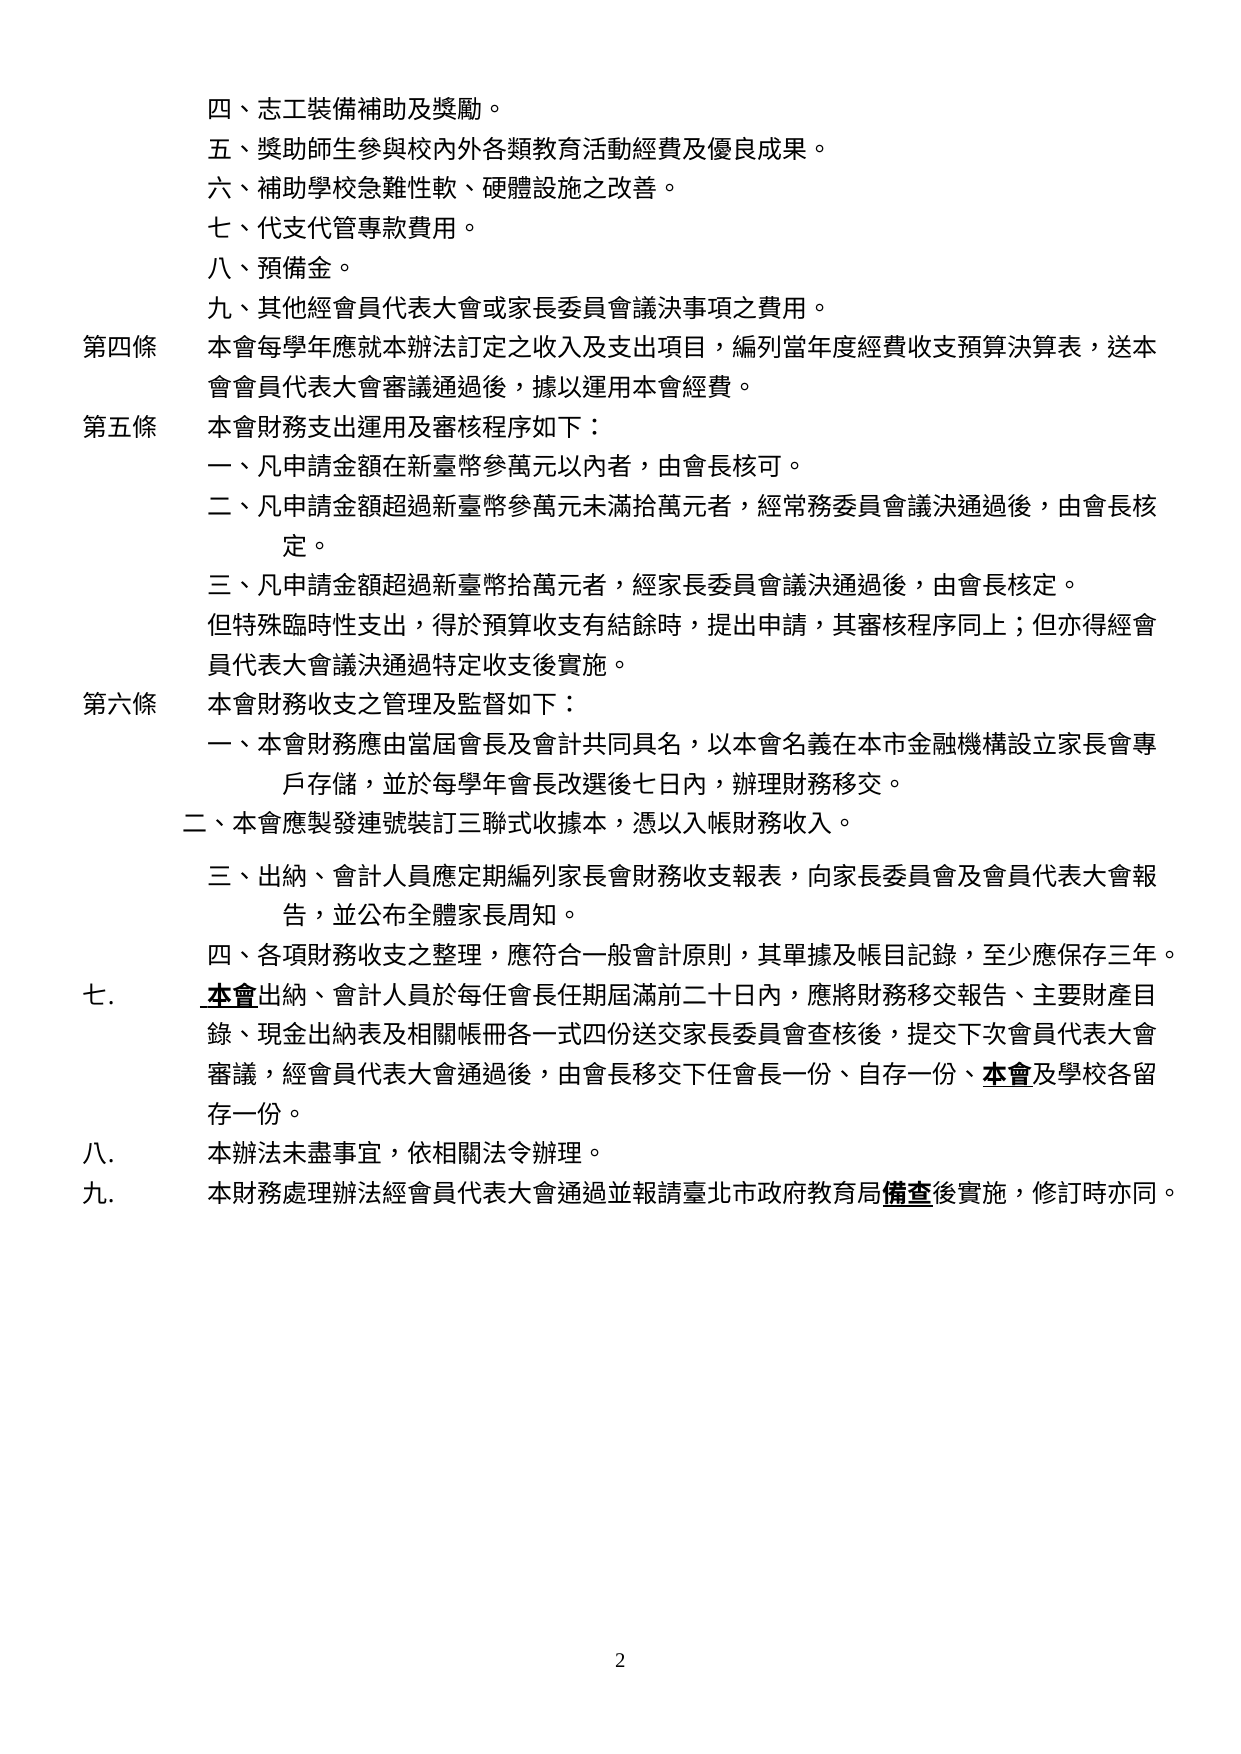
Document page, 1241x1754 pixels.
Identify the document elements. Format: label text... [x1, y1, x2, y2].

text 三、出納、會計人員應定期編列家長會財務收支報表，向家長委員會及會員代表大會報告，並公布全體家長周知。 [208, 854, 1158, 934]
text 二、凡申請金額超過新臺幣參萬元未滿拾萬元者，經常務委員會議決通過後，由會長核定。 [208, 485, 1158, 564]
subtitle 第六條 本會財務收支之管理及監督如下： [83, 683, 1158, 723]
subtitle 第五條 本會財務支出運用及審核程序如下： [83, 405, 1158, 445]
subtitle 本會出納、會計人員於每任會長任期屆滿前二十日內，應將財務移交報告、主要財產目錄、現金出納表及相關帳冊各一式四份送交家長委員會查核後，提交下次會員代表大會審議，經會員代表大會通過後，由會長移交下任會長一份、自存一份、本會及學校各留存一份。 [83, 973, 1158, 1132]
subtitle 第四條 本會每學年應就本辦法訂定之收入及支出項目，編列當年度經費收支預算決算表，送本會會員代表大會審議通過後，據以運用本會經費。 [83, 326, 1158, 405]
text 四、各項財務收支之整理，應符合一般會計原則，其單據及帳目記錄，至少應保存三年。 [208, 934, 1158, 973]
subtitle 本財務處理辦法經會員代表大會通過並報請臺北市政府教育局備查後實施，修訂時亦同。 [83, 1172, 1158, 1212]
text 四、志工裝備補助及獎勵。 [83, 88, 1158, 128]
text 五、獎助師生參與校內外各類教育活動經費及優良成果。 [83, 128, 1158, 167]
text 六、補助學校急難性軟、硬體設施之改善。 [83, 167, 1158, 207]
subtitle 本辦法未盡事宜，依相關法令辦理。 [83, 1132, 1158, 1172]
text 一、凡申請金額在新臺幣參萬元以內者，由會長核可。 [83, 445, 1158, 485]
text 七、代支代管專款費用。 [83, 207, 1158, 247]
text 三、凡申請金額超過新臺幣拾萬元者，經家長委員會議決通過後，由會長核定。 [208, 564, 1158, 604]
text 一、本會財務應由當屆會長及會計共同具名，以本會名義在本市金融機構設立家長會專戶存儲，並於每學年會長改選後七日內，辦理財務移交。 [208, 723, 1158, 802]
subtitle 但特殊臨時性支出，得於預算收支有結餘時，提出申請，其審核程序同上；但亦得經會員代表大會議決通過特定收支後實施。 [208, 604, 1158, 683]
subtitle 八、預備金。 [83, 247, 1158, 286]
subtitle 九、其他經會員代表大會或家長委員會議決事項之費用。 [83, 286, 1158, 326]
text 二、本會應製發連號裝訂三聯式收據本，憑以入帳財務收入。 [133, 802, 1158, 842]
